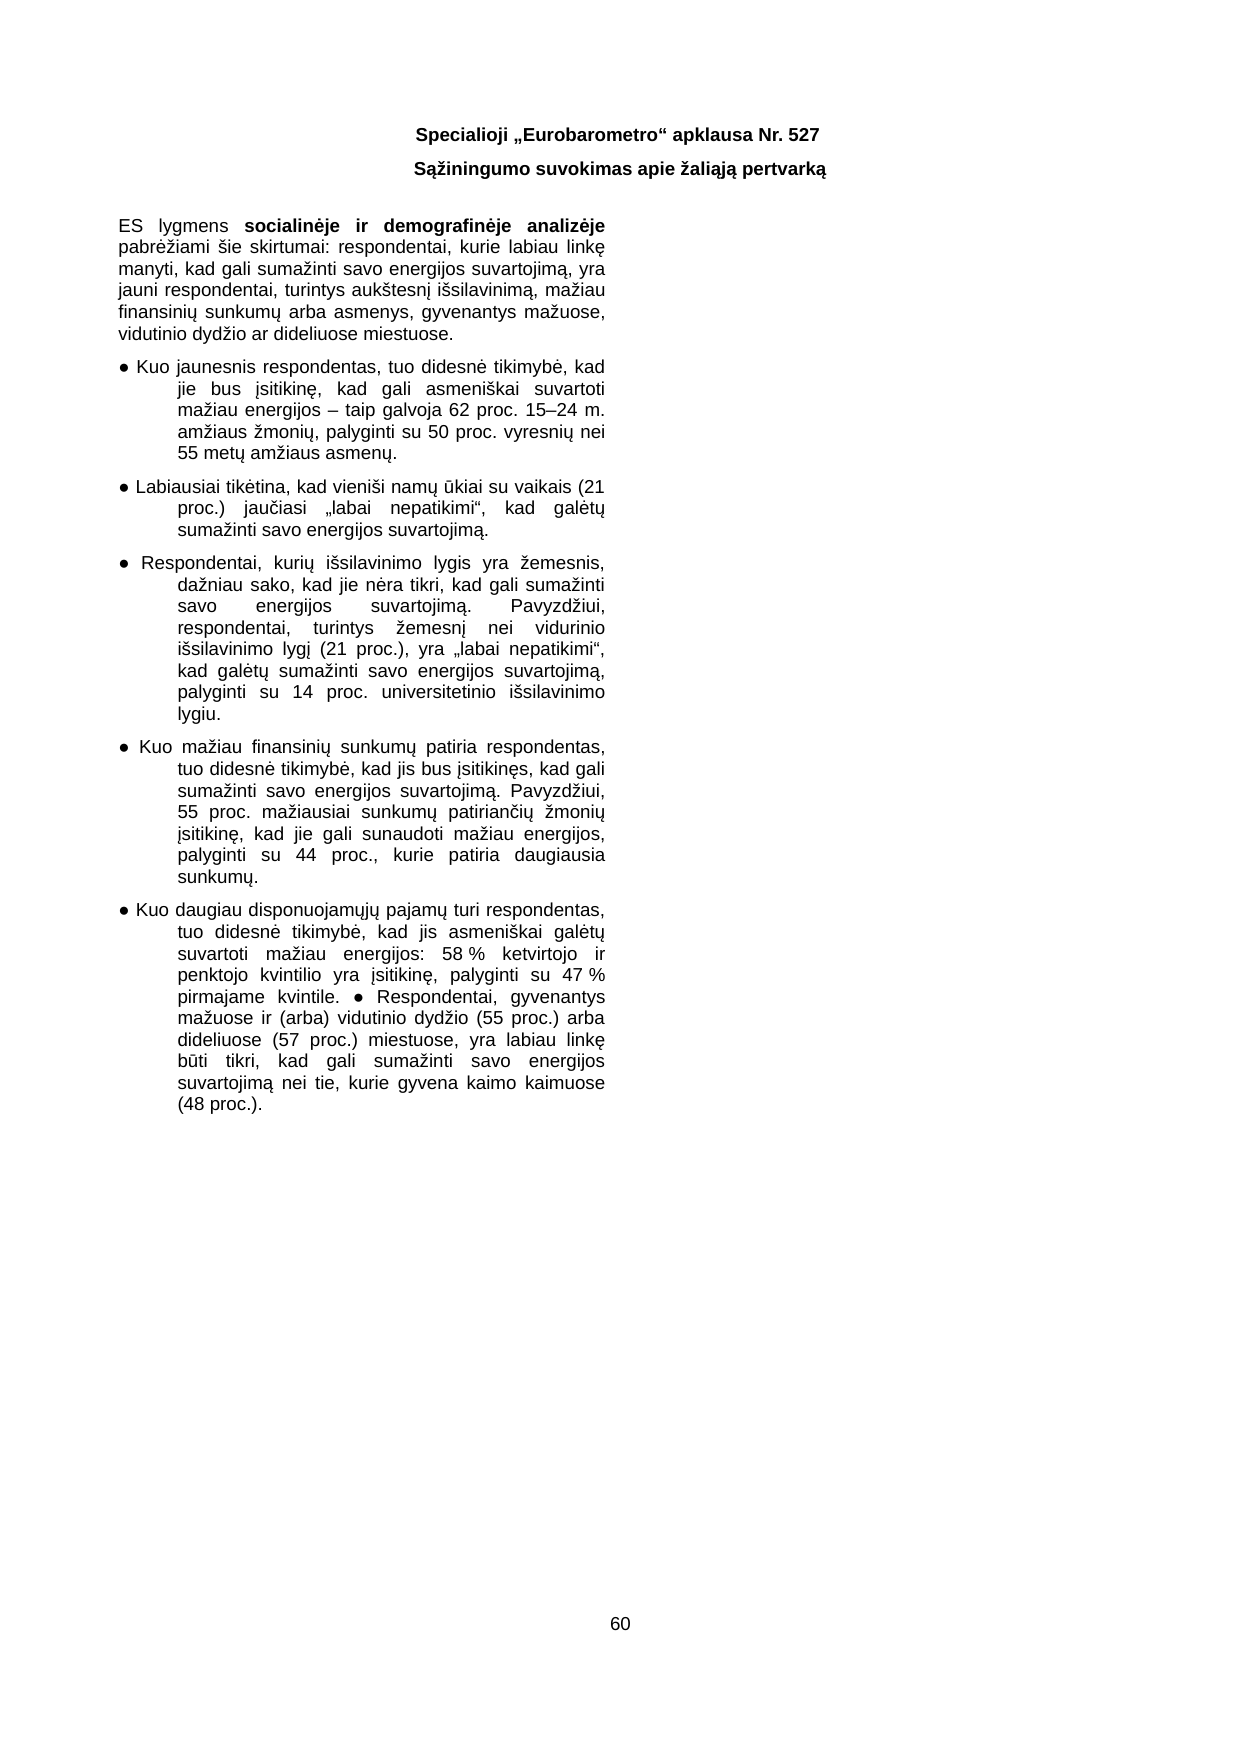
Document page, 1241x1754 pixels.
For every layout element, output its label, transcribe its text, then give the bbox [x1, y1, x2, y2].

text ES lygmens socialinėje ir demografinėje analizėje pabrėžiami šie skirtumai: respondentai, kurie labiau linkę manyti, kad gali sumažinti savo energijos suvartojimą, yra jauni respondentai, turintys aukštesnį išsilavinimą, mažiau finansinių sunkumų arba asmenys, gyvenantys mažuose, vidutinio dydžio ar dideliuose miestuose. [118, 214, 605, 344]
text ● Kuo daugiau disponuojamųjų pajamų turi respondentas, tuo didesnė tikimybė, kad jis asmeniškai galėtų suvartoti mažiau energijos: 58 % ketvirtojo ir penktojo kvintilio yra įsitikinę, palyginti su 47 % pirmajame kvintile. ● Respondentai, gyvenantys mažuose ir (arba) vidutinio dydžio (55 proc.) arba dideliuose (57 proc.) miestuose, yra labiau linkę būti tikri, kad gali sumažinti savo energijos suvartojimą nei tie, kurie gyvena kaimo kaimuose (48 proc.). [118, 899, 605, 1115]
text ● Labiausiai tikėtina, kad vieniši namų ūkiai su vaikais (21 proc.) jaučiasi „labai nepatikimi“, kad galėtų sumažinti savo energijos suvartojimą. [118, 475, 605, 540]
text ● Kuo mažiau finansinių sunkumų patiria respondentas, tuo didesnė tikimybė, kad jis bus įsitikinęs, kad gali sumažinti savo energijos suvartojimą. Pavyzdžiui, 55 proc. mažiausiai sunkumų patiriančių žmonių įsitikinę, kad jie gali sunaudoti mažiau energijos, palyginti su 44 proc., kurie patiria daugiausia sunkumų. [118, 736, 605, 887]
text ● Kuo jaunesnis respondentas, tuo didesnė tikimybė, kad jie bus įsitikinę, kad gali asmeniškai suvartoti mažiau energijos – taip galvoja 62 proc. 15–24 m. amžiaus žmonių, palyginti su 50 proc. vyresnių nei 55 metų amžiaus asmenų. [118, 356, 605, 463]
text ● Respondentai, kurių išsilavinimo lygis yra žemesnis, dažniau sako, kad jie nėra tikri, kad gali sumažinti savo energijos suvartojimą. Pavyzdžiui, respondentai, turintys žemesnį nei vidurinio išsilavinimo lygį (21 proc.), yra „labai nepatikimi“, kad galėtų sumažinti savo energijos suvartojimą, palyginti su 14 proc. universitetinio išsilavinimo lygiu. [118, 552, 605, 724]
